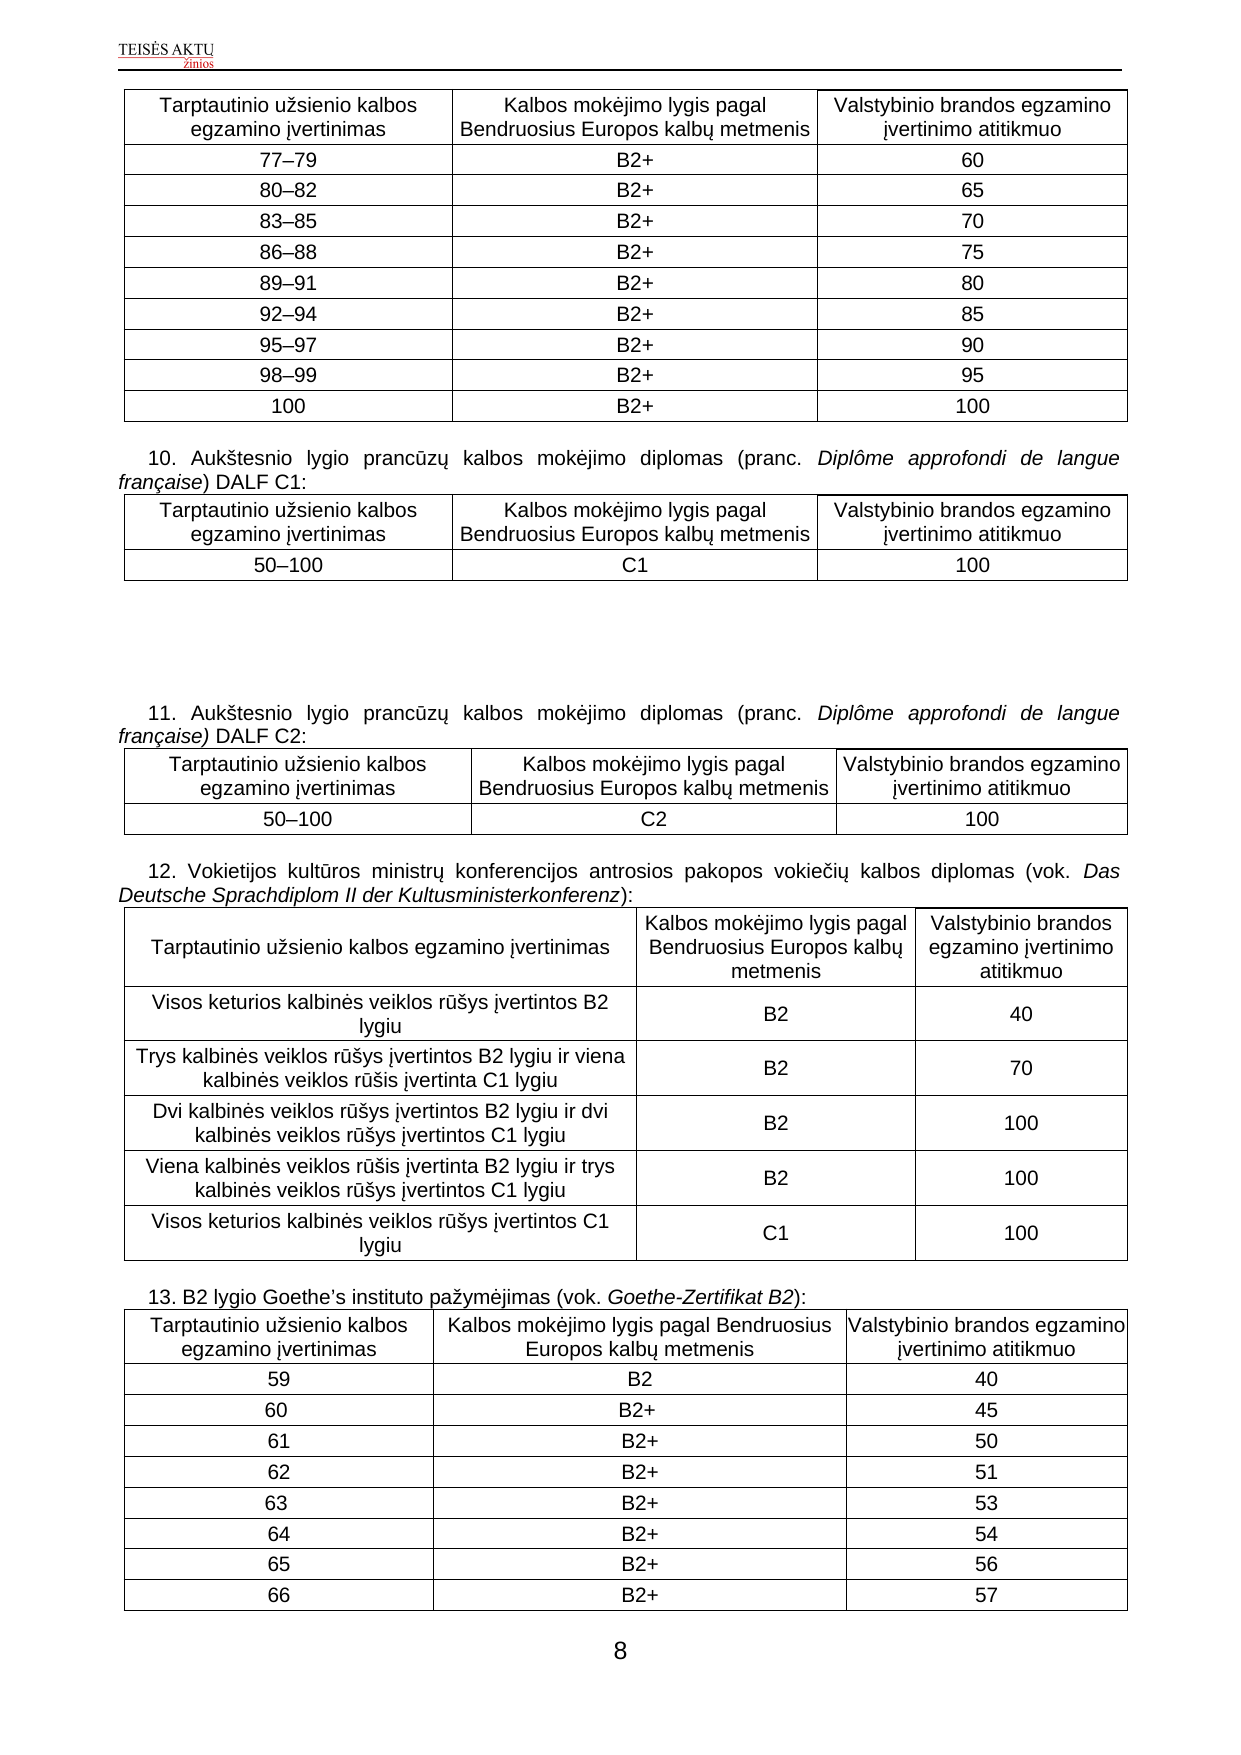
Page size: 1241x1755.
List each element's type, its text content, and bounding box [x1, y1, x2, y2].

table_header Tarptautinio užsienio kalbos egzamino įvertinimas [125, 90, 452, 143]
table_cell 66 [125, 1580, 433, 1610]
table_cell 56 [847, 1549, 1127, 1579]
table_cell 85 [818, 299, 1127, 328]
table_cell 50–100 [125, 550, 452, 579]
table_cell B2+ [434, 1580, 846, 1610]
table_header Tarptautinio užsienio kalbos egzamino įvertinimas [125, 495, 452, 549]
text 11. Aukštesnio lygio prancūzų kalbos mokėjimo diplomas (pranc. Diplôme approfondi de langue française) DALF C2: [118, 700, 1122, 748]
table_cell 70 [818, 206, 1127, 236]
table_header Tarptautinio užsienio kalbos egzamino įvertinimas [125, 908, 636, 986]
table_cell 54 [847, 1519, 1127, 1548]
table_cell 92–94 [125, 299, 452, 328]
table_cell 95–97 [125, 330, 452, 359]
text 13. B2 lygio Goethe’s instituto pažymėjimas (vok. Goethe-Zertifikat B2): [118, 1284, 1122, 1308]
table_cell B2+ [453, 206, 817, 236]
table_header Tarptautinio užsienio kalbos egzamino įvertinimas [125, 1310, 433, 1363]
table_cell 64 [125, 1519, 433, 1548]
table_cell 90 [818, 330, 1127, 359]
table_cell 98–99 [125, 360, 452, 390]
table_cell Trys kalbinės veiklos rūšys įvertintos B2 lygiu ir viena kalbinės veiklos rūšis įvertinta C1 lygiu [125, 1041, 636, 1095]
table_cell 95 [818, 360, 1127, 390]
table_cell Viena kalbinės veiklos rūšis įvertinta B2 lygiu ir trys kalbinės veiklos rūšys įvertintos C1 lygiu [125, 1151, 636, 1205]
table_header Kalbos mokėjimo lygis pagal Bendruosius Europos kalbų metmenis [637, 908, 915, 986]
table_cell Dvi kalbinės veiklos rūšys įvertintos B2 lygiu ir dvi kalbinės veiklos rūšys įvertintos C1 lygiu [125, 1096, 636, 1150]
table_cell 50–100 [125, 804, 471, 834]
table_cell B2+ [434, 1457, 846, 1487]
table_cell 65 [125, 1549, 433, 1579]
table_cell B2+ [453, 268, 817, 298]
table_cell 100 [818, 391, 1127, 421]
table_cell 80–82 [125, 175, 452, 205]
table_cell 65 [818, 175, 1127, 205]
table_cell 63 [125, 1488, 433, 1517]
table_cell 100 [818, 550, 1127, 579]
table_header Kalbos mokėjimo lygis pagal Bendruosius Europos kalbų metmenis [453, 495, 817, 549]
table_cell B2+ [453, 175, 817, 205]
table_cell 59 [125, 1364, 433, 1394]
table_cell B2+ [434, 1488, 846, 1517]
table_cell B2+ [434, 1395, 846, 1425]
table_cell B2+ [453, 237, 817, 267]
table_cell 51 [847, 1457, 1127, 1487]
table_cell B2+ [453, 145, 817, 174]
table_cell 100 [837, 804, 1127, 834]
table_cell B2 [637, 1041, 915, 1095]
text 10. Aukštesnio lygio prancūzų kalbos mokėjimo diplomas (pranc. Diplôme approfondi de langue française) DALF C1: [118, 446, 1122, 494]
table_header Valstybinio brandos egzamino įvertinimo atitikmuo [847, 1310, 1127, 1363]
table_cell 86–88 [125, 237, 452, 267]
table_cell B2 [637, 1151, 915, 1205]
table_cell 40 [916, 987, 1127, 1040]
table_cell C1 [453, 550, 817, 579]
table_cell 100 [916, 1096, 1127, 1150]
table_cell B2+ [434, 1519, 846, 1548]
table_cell B2+ [453, 391, 817, 421]
table_cell 100 [125, 391, 452, 421]
table_cell 60 [818, 145, 1127, 174]
table_cell B2 [637, 1096, 915, 1150]
table_cell B2+ [453, 299, 817, 328]
table_cell B2 [434, 1364, 846, 1394]
table_header Kalbos mokėjimo lygis pagal Bendruosius Europos kalbų metmenis [472, 749, 836, 803]
table_cell 40 [847, 1364, 1127, 1394]
table_cell Visos keturios kalbinės veiklos rūšys įvertintos B2 lygiu [125, 987, 636, 1040]
table_cell 83–85 [125, 206, 452, 236]
table_header Valstybinio brandos egzamino įvertinimo atitikmuo [916, 909, 1127, 986]
table_cell 62 [125, 1457, 433, 1487]
table_cell 89–91 [125, 268, 452, 298]
table_cell B2+ [434, 1549, 846, 1579]
table_cell 61 [125, 1426, 433, 1456]
table_cell 57 [847, 1580, 1127, 1610]
table_header Kalbos mokėjimo lygis pagal Bendruosius Europos kalbų metmenis [453, 90, 817, 143]
table_header Tarptautinio užsienio kalbos egzamino įvertinimas [125, 749, 471, 803]
table_cell 60 [125, 1395, 433, 1425]
table_cell C1 [637, 1206, 915, 1259]
table_cell 100 [916, 1151, 1127, 1205]
table_cell 70 [916, 1041, 1127, 1095]
table_header Valstybinio brandos egzamino įvertinimo atitikmuo [818, 496, 1127, 549]
table_cell 77–79 [125, 145, 452, 174]
table_cell Visos keturios kalbinės veiklos rūšys įvertintos C1 lygiu [125, 1206, 636, 1259]
table_cell C2 [472, 804, 836, 834]
table_cell B2+ [453, 330, 817, 359]
text 12. Vokietijos kultūros ministrų konferencijos antrosios pakopos vokiečių kalbos diplomas (vok. Das Deutsche Sprachdiplom II der Kultusministerkonferenz): [118, 859, 1122, 907]
table_cell 50 [847, 1426, 1127, 1456]
table_cell 100 [916, 1206, 1127, 1259]
table_cell B2 [637, 987, 915, 1040]
table_cell B2+ [453, 360, 817, 390]
table_header Valstybinio brandos egzamino įvertinimo atitikmuo [837, 750, 1127, 803]
table_header Kalbos mokėjimo lygis pagal Bendruosius Europos kalbų metmenis [434, 1310, 846, 1363]
table_cell 75 [818, 237, 1127, 267]
table_header Valstybinio brandos egzamino įvertinimo atitikmuo [818, 91, 1127, 143]
table_cell B2+ [434, 1426, 846, 1456]
table_cell 45 [847, 1395, 1127, 1425]
table_cell 53 [847, 1488, 1127, 1517]
table_cell 80 [818, 268, 1127, 298]
